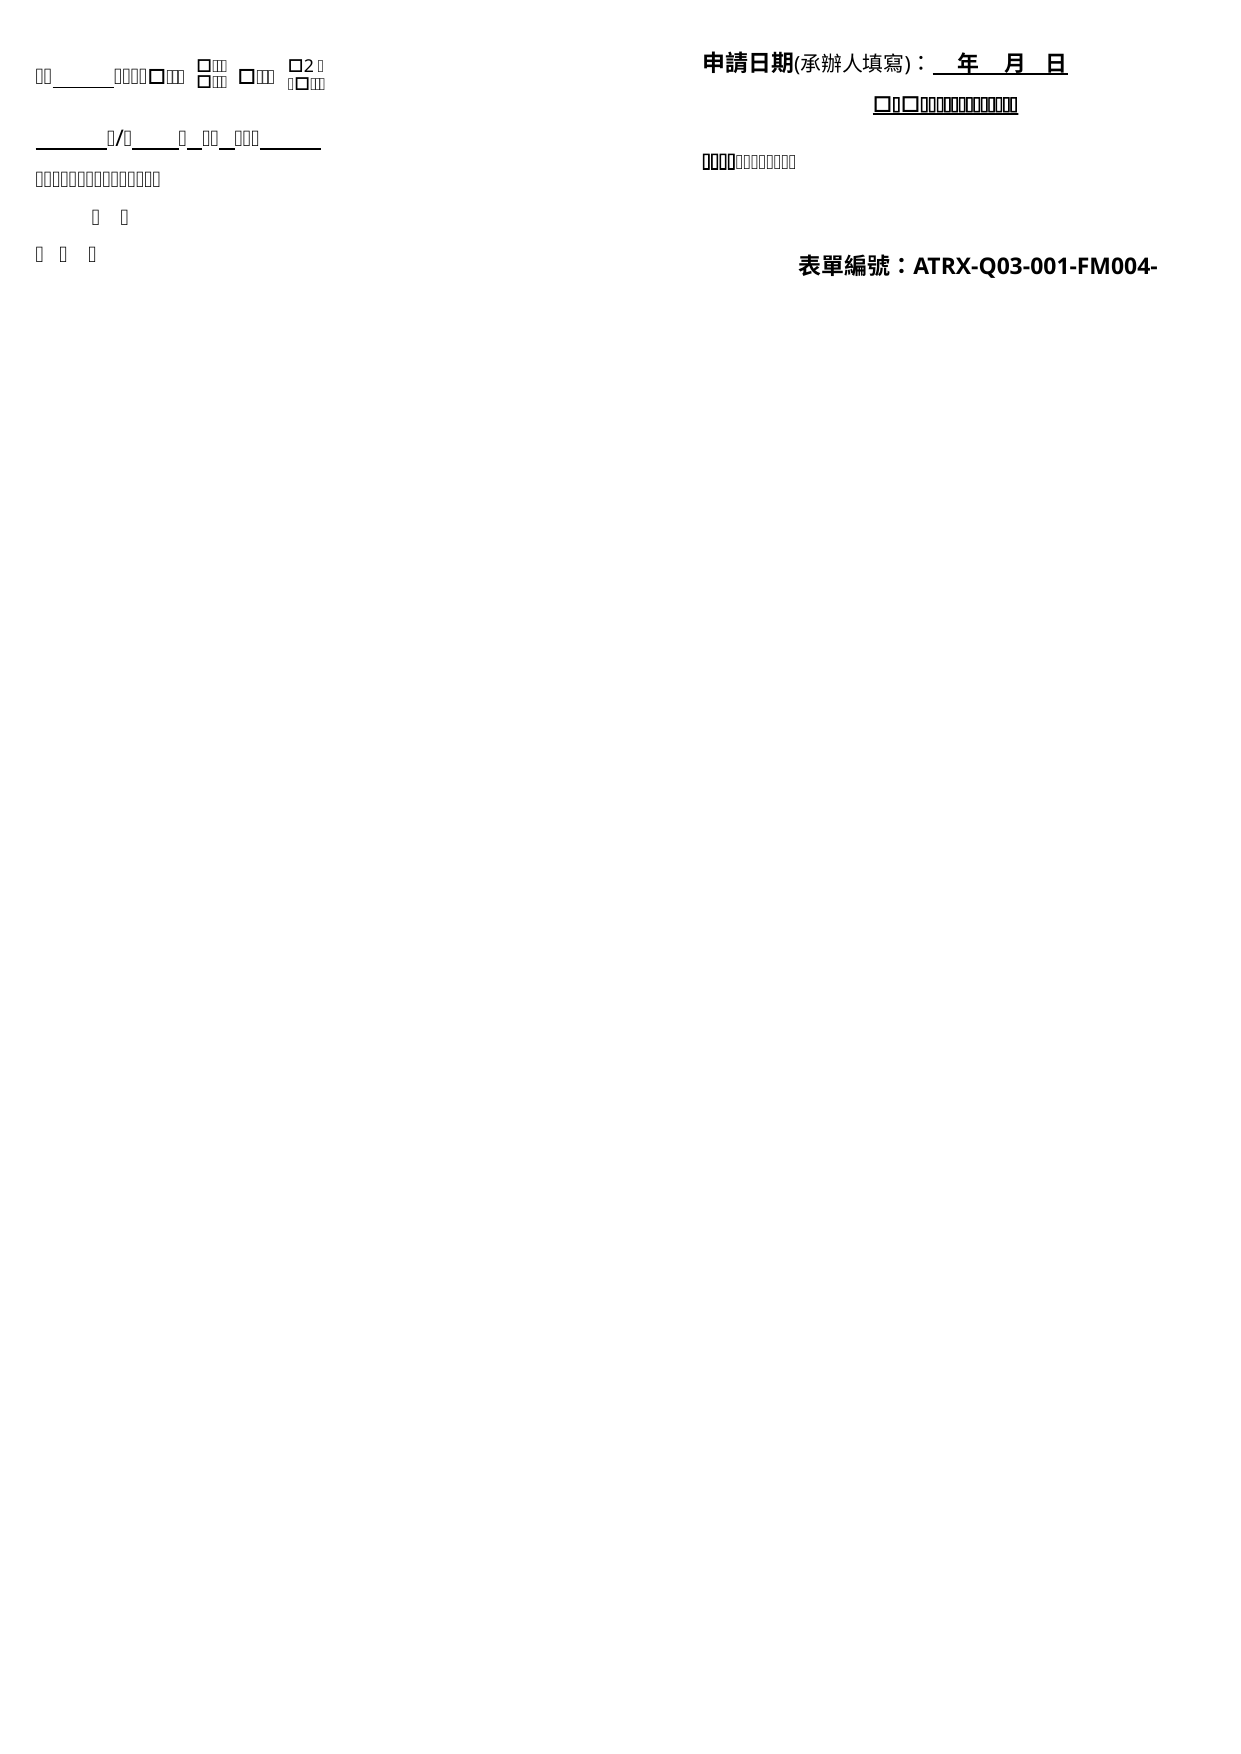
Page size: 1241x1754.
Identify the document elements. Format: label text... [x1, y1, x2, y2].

text 此 致 [92, 201, 1201, 239]
text 表單編號：ATRX-Q03-001-FM004-10 [798, 248, 1160, 283]
text 完成日期（承辦人簽章）： [702, 146, 1189, 175]
text [702, 175, 1189, 195]
text [1189, 119, 1201, 156]
text 申請退學業經核准，請准予退費。 [35, 164, 1201, 201]
text 是否為遞補制度之新生及轉學生 [702, 97, 1189, 117]
text [702, 117, 1189, 146]
text 申請日期(承辦人填寫)： 年 月 日 [702, 45, 1189, 78]
text 學生 就讀本校博士班 碩士班碩專班 日間部 2年制進學班 [35, 36, 1189, 111]
text 系/所 組 年級 班學號 [35, 119, 702, 156]
text 財 務 處 [35, 239, 1205, 291]
